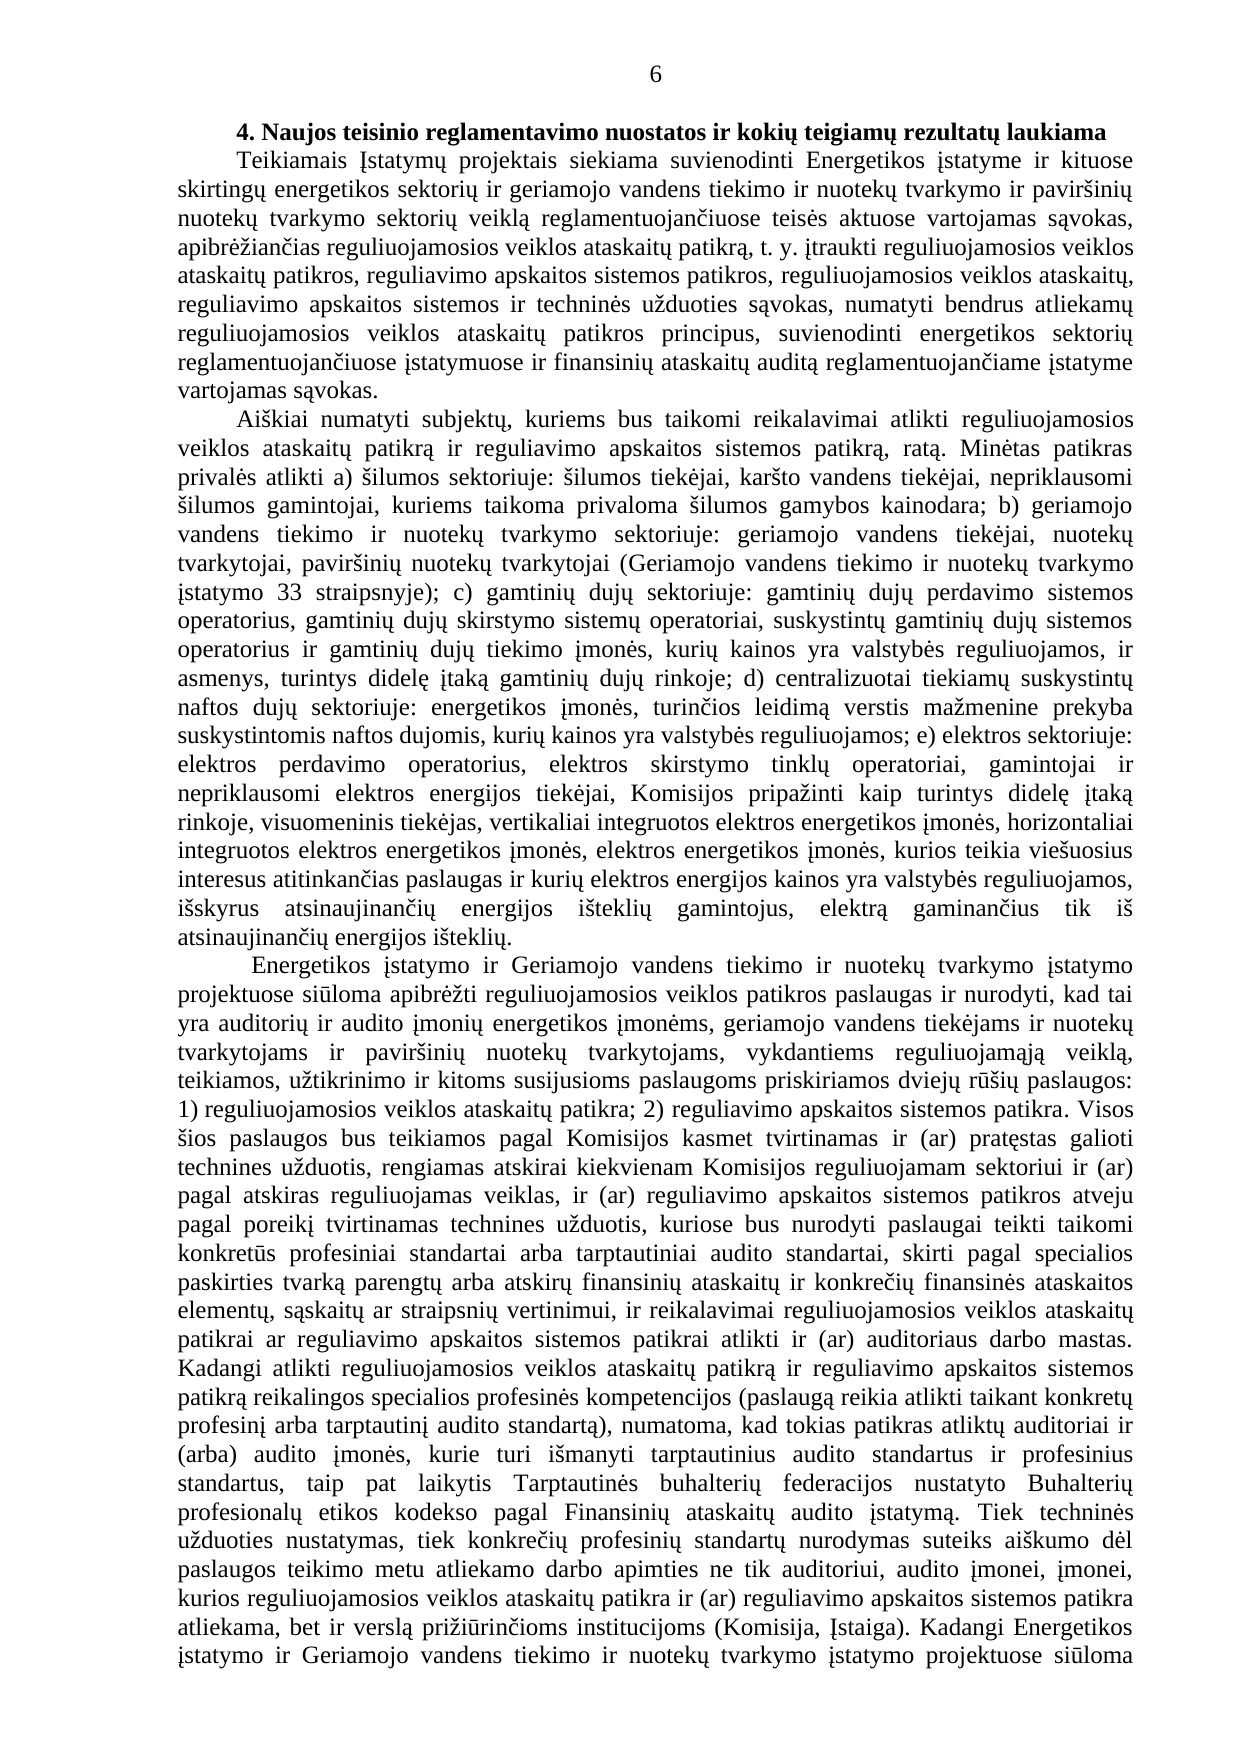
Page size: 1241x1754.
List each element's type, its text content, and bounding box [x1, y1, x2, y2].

text Teikiamais Įstatymų projektais siekiama suvienodinti Energetikos įstatyme ir kituose skirtingų energetikos sektorių ir geriamojo vandens tiekimo ir nuotekų tvarkymo ir paviršinių nuotekų tvarkymo sektorių veiklą reglamentuojančiuose teisės aktuose vartojamas sąvokas, apibrėžiančias reguliuojamosios veiklos ataskaitų patikrą, t. y. įtraukti reguliuojamosios veiklos ataskaitų patikros, reguliavimo apskaitos sistemos patikros, reguliuojamosios veiklos ataskaitų, reguliavimo apskaitos sistemos ir techninės užduoties sąvokas, numatyti bendrus atliekamų reguliuojamosios veiklos ataskaitų patikros principus, suvienodinti energetikos sektorių reglamentuojančiuose įstatymuose ir finansinių ataskaitų auditą reglamentuojančiame įstatyme vartojamas sąvokas. [177, 145, 1134, 404]
text Aiškiai numatyti subjektų, kuriems bus taikomi reikalavimai atlikti reguliuojamosios veiklos ataskaitų patikrą ir reguliavimo apskaitos sistemos patikrą, ratą. Minėtas patikras privalės atlikti a) šilumos sektoriuje: šilumos tiekėjai, karšto vandens tiekėjai, nepriklausomi šilumos gamintojai, kuriems taikoma privaloma šilumos gamybos kainodara; b) geriamojo vandens tiekimo ir nuotekų tvarkymo sektoriuje: geriamojo vandens tiekėjai, nuotekų tvarkytojai, paviršinių nuotekų tvarkytojai (Geriamojo vandens tiekimo ir nuotekų tvarkymo įstatymo 33 straipsnyje); c) gamtinių dujų sektoriuje: gamtinių dujų perdavimo sistemos operatorius, gamtinių dujų skirstymo sistemų operatoriai, suskystintų gamtinių dujų sistemos operatorius ir gamtinių dujų tiekimo įmonės, kurių kainos yra valstybės reguliuojamos, ir asmenys, turintys didelę įtaką gamtinių dujų rinkoje; d) centralizuotai tiekiamų suskystintų naftos dujų sektoriuje: energetikos įmonės, turinčios leidimą verstis mažmenine prekyba suskystintomis naftos dujomis, kurių kainos yra valstybės reguliuojamos; e) elektros sektoriuje: elektros perdavimo operatorius, elektros skirstymo tinklų operatoriai, gamintojai ir nepriklausomi elektros energijos tiekėjai, Komisijos pripažinti kaip turintys didelę įtaką rinkoje, visuomeninis tiekėjas, vertikaliai integruotos elektros energetikos įmonės, horizontaliai integruotos elektros energetikos įmonės, elektros energetikos įmonės, kurios teikia viešuosius interesus atitinkančias paslaugas ir kurių elektros energijos kainos yra valstybės reguliuojamos, išskyrus atsinaujinančių energijos išteklių gamintojus, elektrą gaminančius tik iš atsinaujinančių energijos išteklių. [177, 404, 1134, 950]
text Energetikos įstatymo ir Geriamojo vandens tiekimo ir nuotekų tvarkymo įstatymo projektuose siūloma apibrėžti reguliuojamosios veiklos patikros paslaugas ir nurodyti, kad tai yra auditorių ir audito įmonių energetikos įmonėms, geriamojo vandens tiekėjams ir nuotekų tvarkytojams ir paviršinių nuotekų tvarkytojams, vykdantiems reguliuojamąją veiklą, teikiamos, užtikrinimo ir kitoms susijusioms paslaugoms priskiriamos dviejų rūšių paslaugos: 1) reguliuojamosios veiklos ataskaitų patikra; 2) reguliavimo apskaitos sistemos patikra. Visos šios paslaugos bus teikiamos pagal Komisijos kasmet tvirtinamas ir (ar) pratęstas galioti technines užduotis, rengiamas atskirai kiekvienam Komisijos reguliuojamam sektoriui ir (ar) pagal atskiras reguliuojamas veiklas, ir (ar) reguliavimo apskaitos sistemos patikros atveju pagal poreikį tvirtinamas technines užduotis, kuriose bus nurodyti paslaugai teikti taikomi konkretūs profesiniai standartai arba tarptautiniai audito standartai, skirti pagal specialios paskirties tvarką parengtų arba atskirų finansinių ataskaitų ir konkrečių finansinės ataskaitos elementų, sąskaitų ar straipsnių vertinimui, ir reikalavimai reguliuojamosios veiklos ataskaitų patikrai ar reguliavimo apskaitos sistemos patikrai atlikti ir (ar) auditoriaus darbo mastas. Kadangi atlikti reguliuojamosios veiklos ataskaitų patikrą ir reguliavimo apskaitos sistemos patikrą reikalingos specialios profesinės kompetencijos (paslaugą reikia atlikti taikant konkretų profesinį arba tarptautinį audito standartą), numatoma, kad tokias patikras atliktų auditoriai ir (arba) audito įmonės, kurie turi išmanyti tarptautinius audito standartus ir profesinius standartus, taip pat laikytis Tarptautinės buhalterių federacijos nustatyto Buhalterių profesionalų etikos kodekso pagal Finansinių ataskaitų audito įstatymą. Tiek techninės užduoties nustatymas, tiek konkrečių profesinių standartų nurodymas suteiks aiškumo dėl paslaugos teikimo metu atliekamo darbo apimties ne tik auditoriui, audito įmonei, įmonei, kurios reguliuojamosios veiklos ataskaitų patikra ir (ar) reguliavimo apskaitos sistemos patikra atliekama, bet ir verslą prižiūrinčioms institucijoms (Komisija, Įstaiga). Kadangi Energetikos įstatymo ir Geriamojo vandens tiekimo ir nuotekų tvarkymo įstatymo projektuose siūloma [177, 950, 1134, 1669]
text 4. Naujos teisinio reglamentavimo nuostatos ir kokių teigiamų rezultatų laukiama [177, 117, 1134, 145]
